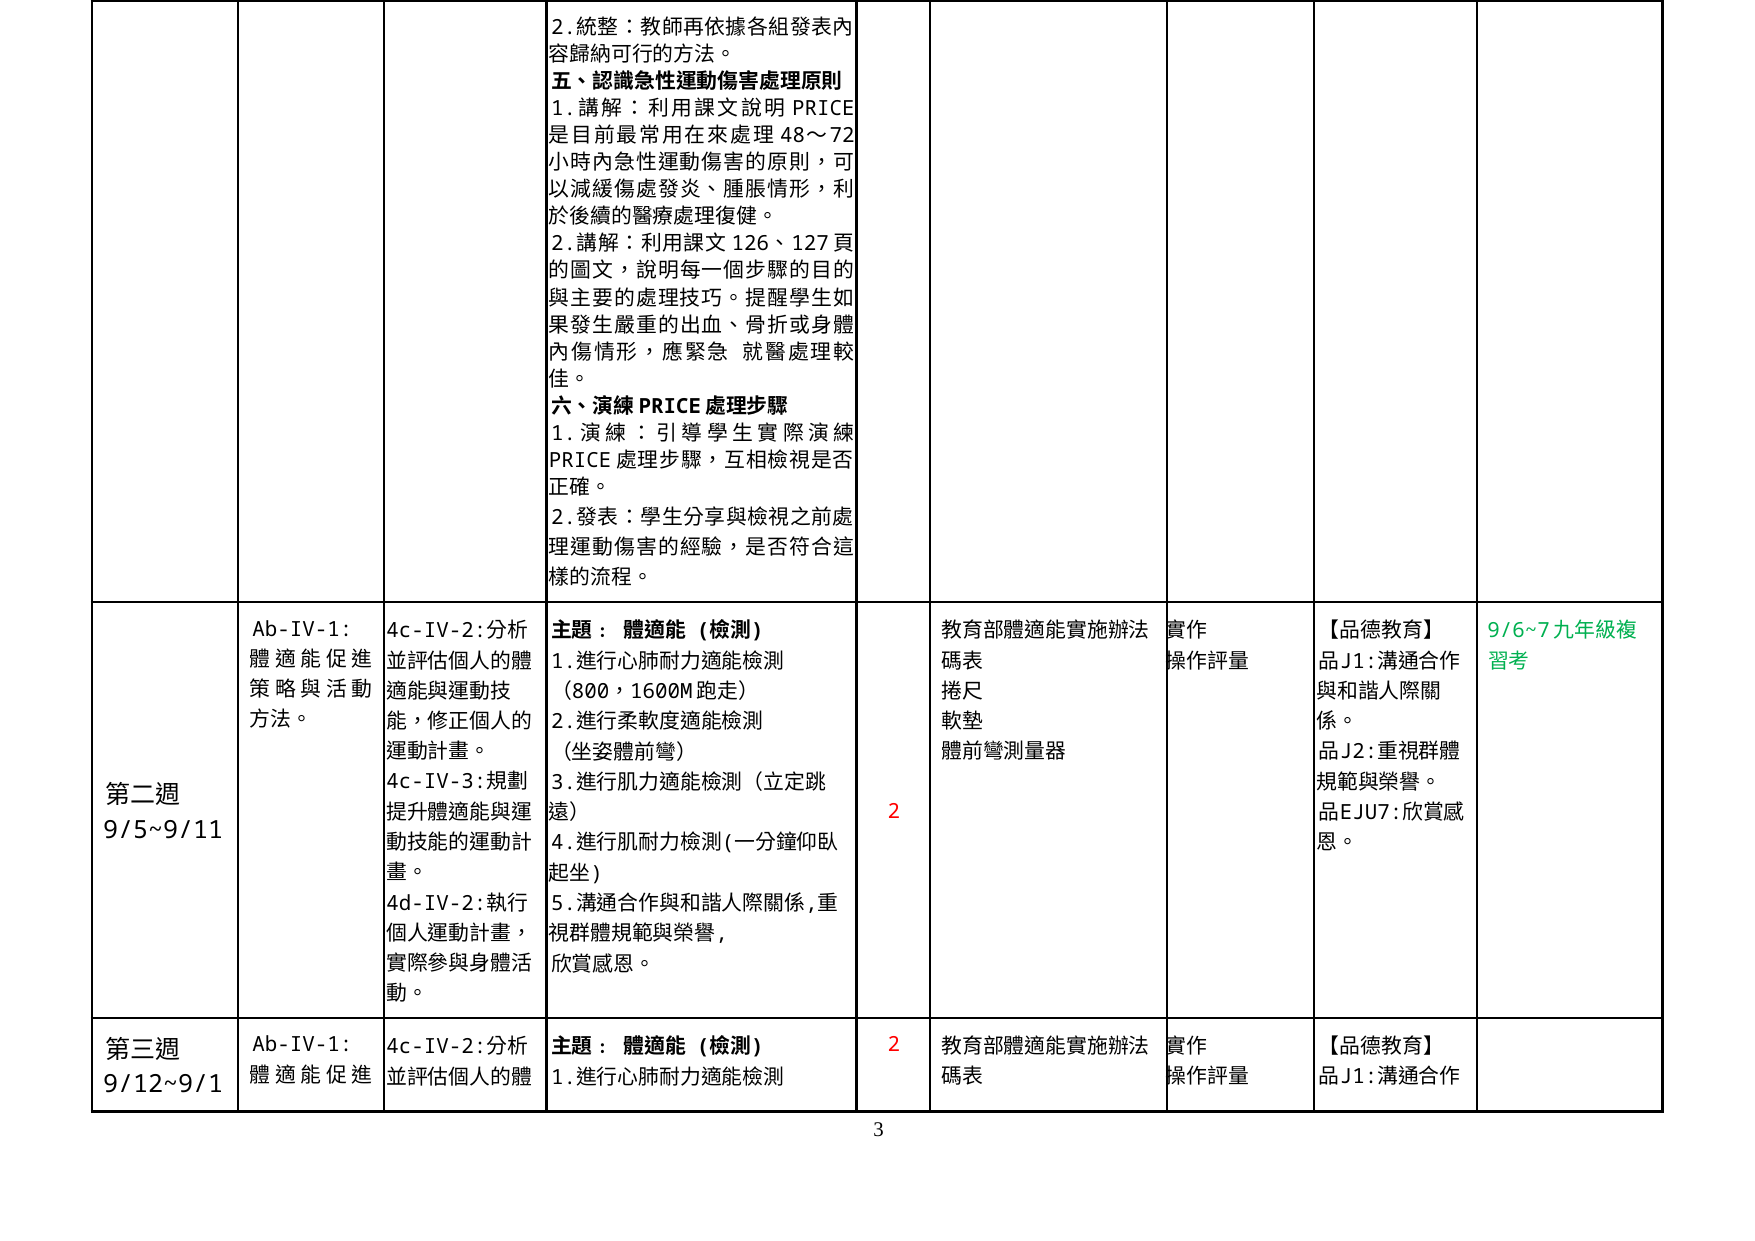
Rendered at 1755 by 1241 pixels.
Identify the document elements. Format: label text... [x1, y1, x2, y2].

table_cell [1168, 2, 1313, 601]
table_cell 4c-IV-2:分析並評估個人的體 [385, 1019, 545, 1110]
table_cell 2 [858, 603, 929, 1017]
table_cell [1478, 1019, 1661, 1110]
table_cell 4c-IV-2:分析並評估個人的體適能與運動技能，修正個人的運動計畫。 4c-IV-3:規劃提升體適能與運動技能的運動計畫。 4d-IV-2:執行個人運動計畫，實際參與身體活動。 [385, 603, 545, 1017]
table_cell 教育部體適能實施辦法 碼表 [931, 1019, 1166, 1110]
table_cell 9/6~7九年級複習考 [1478, 603, 1661, 1017]
table_cell 2.統整：教師再依據各組發表內容歸納可行的方法。 五、認識急性運動傷害處理原則 1.講解：利用課文說明PRICE是目前最常用在來處理48～72小時內急性運動傷害的原則，可以減緩傷處發炎、腫脹情形，利於後續的醫療處理復健。 2.講解：利用課文126、127頁的圖文，說明每一個步驟的目的與主要的處理技巧。提醒學生如果發生嚴重的出血、骨折或身體內傷情形，應緊急 就醫處理較佳。 六、演練PRICE處理步驟 1.演練：引導學生實際演練PRICE處理步驟，互相檢視是否正確。 2.發表：學生分享與檢視之前處理運動傷害的經驗，是否符合這樣的流程。 [548, 2, 855, 601]
table_cell [239, 2, 383, 601]
table_cell [931, 2, 1166, 601]
table_cell 實作 操作評量 [1168, 1019, 1313, 1110]
table_cell [1478, 2, 1661, 601]
table_cell 第二週9/5~9/11 [93, 603, 237, 1017]
table_cell 第三週9/12~9/1 [93, 1019, 237, 1110]
table_cell 2 [858, 1019, 929, 1110]
table_cell 教育部體適能實施辦法 碼表 捲尺 軟墊 體前彎測量器 [931, 603, 1166, 1017]
table_cell 實作 操作評量 [1168, 603, 1313, 1017]
table_cell 主題﹕ 體適能 (檢測) 1.進行心肺耐力適能檢測 （800，1600M跑走） 2.進行柔軟度適能檢測 （坐姿體前彎） 3.進行肌力適能檢測（立定跳遠） 4.進行肌耐力檢測(一分鐘仰臥起坐) 5.溝通合作與和諧人際關係,重視群體規範與榮譽, 欣賞感恩。 [548, 603, 855, 1017]
table_cell [858, 2, 929, 601]
table_cell Ab-IV-1:體適能促進 [239, 1019, 383, 1110]
table_cell 主題﹕ 體適能 (檢測) 1.進行心肺耐力適能檢測 [548, 1019, 855, 1110]
table_cell [93, 2, 237, 601]
table_cell [385, 2, 545, 601]
table_cell 【品德教育】 品J1:溝通合作與和諧人際關係。 品J2:重視群體規範與榮譽。 品EJU7:欣賞感恩。 [1315, 603, 1476, 1017]
table_cell 【品德教育】 品J1:溝通合作 [1315, 1019, 1476, 1110]
table_cell [1315, 2, 1476, 601]
table_cell Ab-IV-1:體適能促進策略與活動方法。 [239, 603, 383, 1017]
